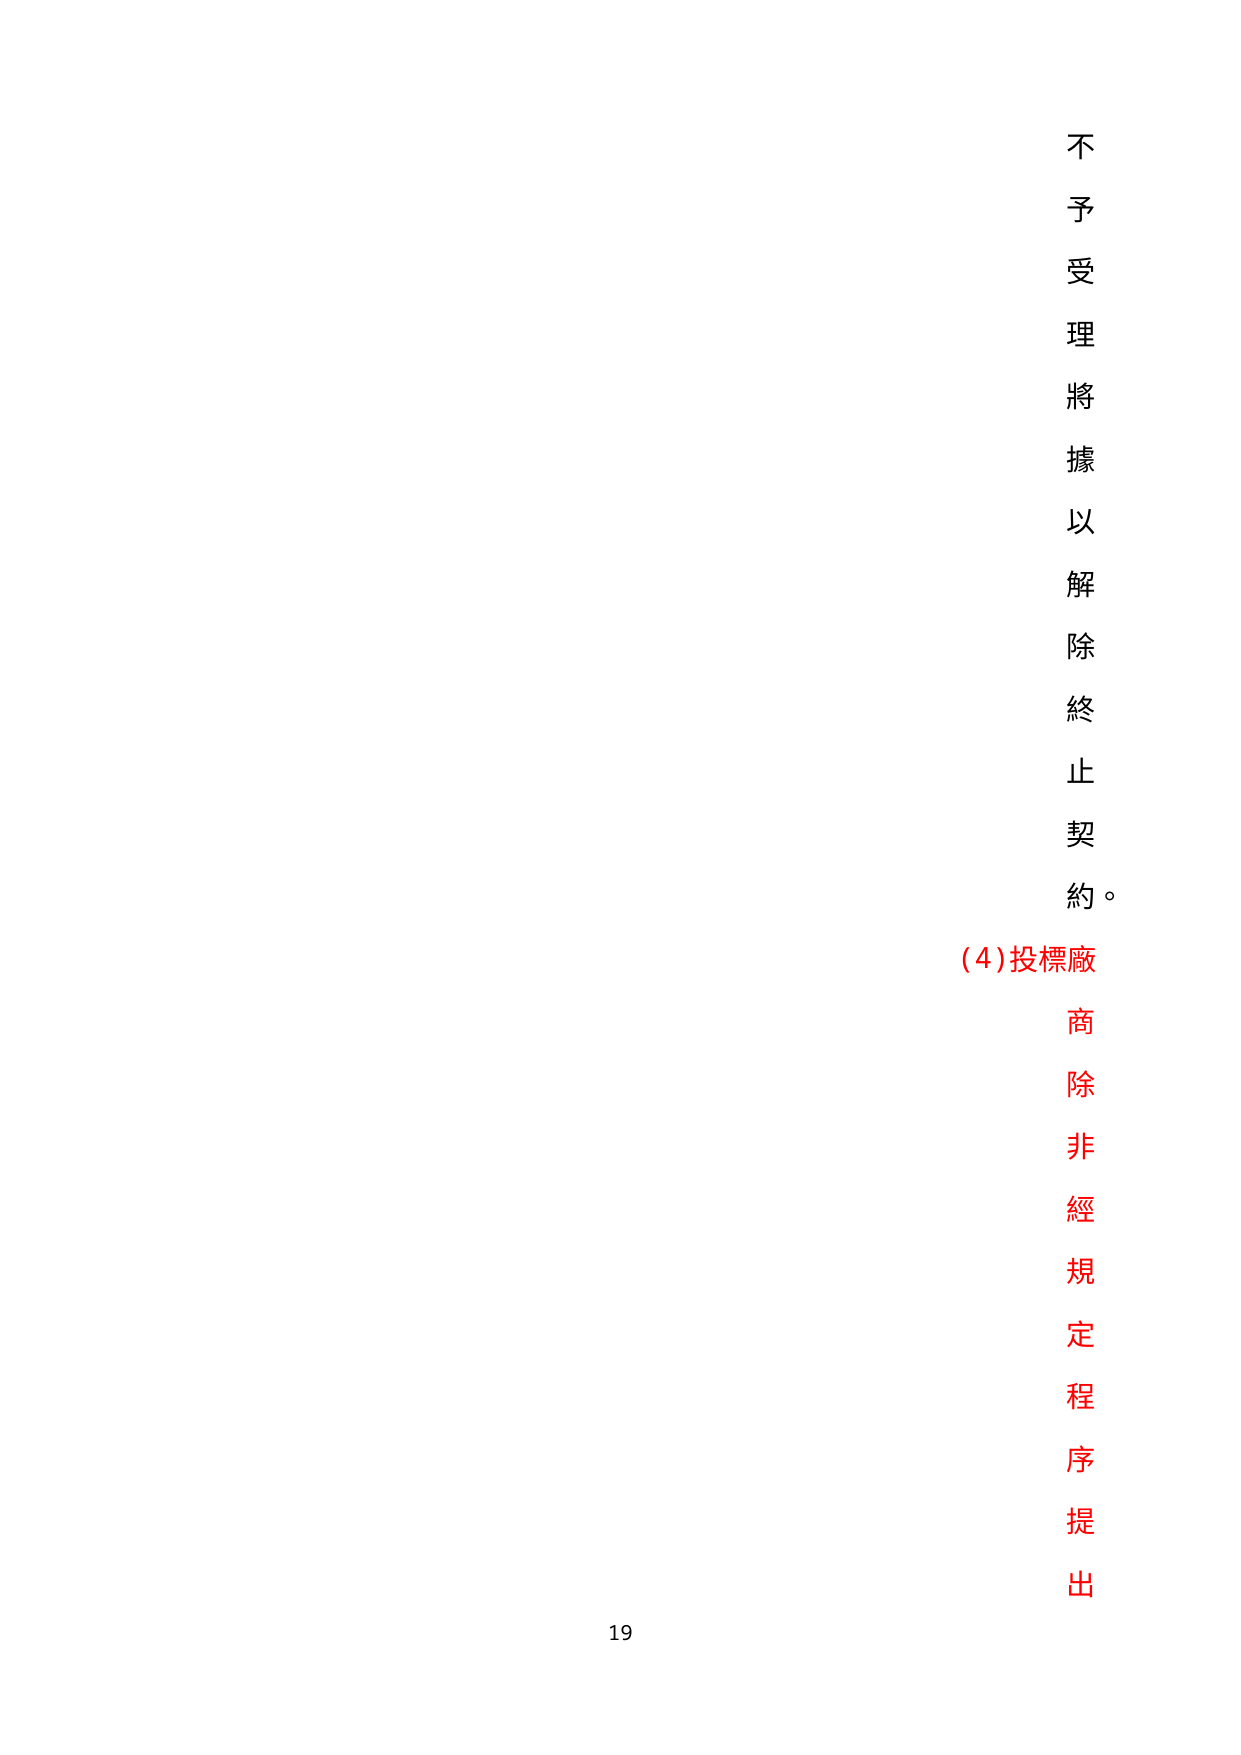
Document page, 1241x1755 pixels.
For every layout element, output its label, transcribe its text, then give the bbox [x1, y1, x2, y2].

list 得標廠商未依規定期限繳納履約保證金，或繳納之額度不足或不合規定者，本場不予受理。但其情形可以補正者，本場將限期請得標廠商補正；逾期不補正者，不予受理，將據以解除、終止契約。 [957, 103, 1110, 916]
list 投標廠商除非經規定程序提出異議，否則於投標時，即視為同意本招標文件之全部內容。 [957, 916, 1110, 1603]
